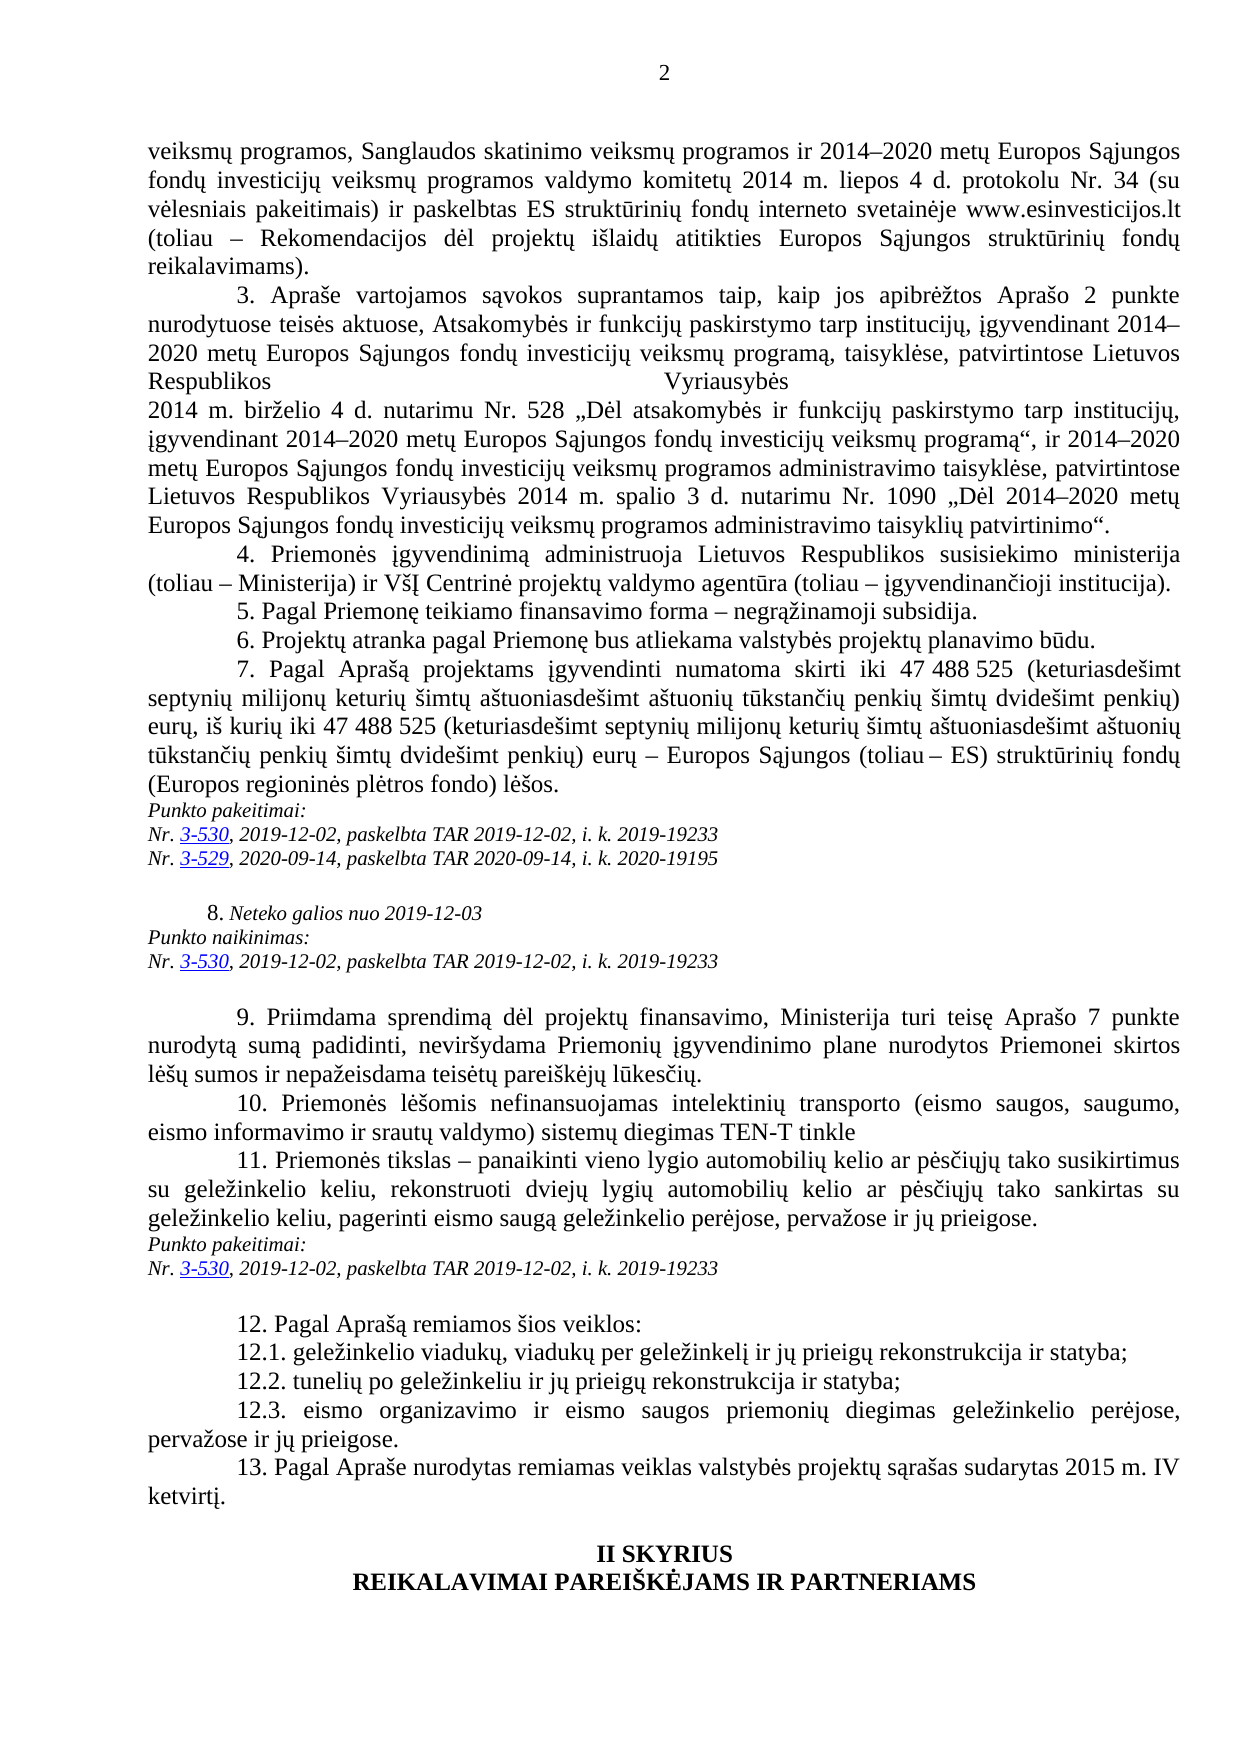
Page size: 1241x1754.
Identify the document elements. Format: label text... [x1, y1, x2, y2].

text 12.3. eismo organizavimo ir eismo saugos priemonių diegimas geležinkelio perėjose, pervažose ir jų prieigose. [148, 1395, 1181, 1452]
text II SKYRIUS [148, 1539, 1181, 1567]
text Punkto pakeitimai: [148, 798, 1181, 822]
text Nr. 3-530, 2019-12-02, paskelbta TAR 2019-12-02, i. k. 2019-19233 [148, 949, 1181, 973]
text 6. Projektų atranka pagal Priemonę bus atliekama valstybės projektų planavimo būdu. [148, 625, 1181, 654]
text Punkto naikinimas: [148, 925, 1181, 949]
text 4. Priemonės įgyvendinimą administruoja Lietuvos Respublikos susisiekimo ministerija (toliau – Ministerija) ir VšĮ Centrinė projektų valdymo agentūra (toliau – įgyvendinančioji institucija). [148, 539, 1181, 596]
text veiksmų programos, Sanglaudos skatinimo veiksmų programos ir 2014–2020 metų Europos Sąjungos fondų investicijų veiksmų programos valdymo komitetų 2014 m. liepos 4 d. protokolu Nr. 34 (su vėlesniais pakeitimais) ir paskelbtas ES struktūrinių fondų interneto svetainėje www.esinvesticijos.lt (toliau – Rekomendacijos dėl projektų išlaidų atitikties Europos Sąjungos struktūrinių fondų reikalavimams). [148, 136, 1181, 280]
text REIKALAVIMAI PAREIŠKĖJAMS IR PARTNERIAMS [148, 1567, 1181, 1596]
text 8. Neteko galios nuo 2019-12-03 [148, 899, 1181, 925]
text 10. Priemonės lėšomis nefinansuojamas intelektinių transporto (eismo saugos, saugumo, eismo informavimo ir srautų valdymo) sistemų diegimas TEN-T tinkle [148, 1088, 1181, 1146]
text Nr. 3-530, 2019-12-02, paskelbta TAR 2019-12-02, i. k. 2019-19233 [148, 1256, 1181, 1280]
text Nr. 3-529, 2020-09-14, paskelbta TAR 2020-09-14, i. k. 2020-19195 [148, 846, 1181, 870]
text 5. Pagal Priemonę teikiamo finansavimo forma – negrąžinamoji subsidija. [148, 596, 1181, 625]
text Punkto pakeitimai: [148, 1232, 1181, 1256]
text Nr. 3-530, 2019-12-02, paskelbta TAR 2019-12-02, i. k. 2019-19233 [148, 822, 1181, 846]
text 12.1. geležinkelio viadukų, viadukų per geležinkelį ir jų prieigų rekonstrukcija ir statyba; [148, 1337, 1181, 1366]
text 11. Priemonės tikslas – panaikinti vieno lygio automobilių kelio ar pėsčiųjų tako susikirtimus su geležinkelio keliu, rekonstruoti dviejų lygių automobilių kelio ar pėsčiųjų tako sankirtas su geležinkelio keliu, pagerinti eismo saugą geležinkelio perėjose, pervažose ir jų prieigose. [148, 1146, 1181, 1232]
text 3. Apraše vartojamos sąvokos suprantamos taip, kaip jos apibrėžtos Aprašo 2 punkte nurodytuose teisės aktuose, Atsakomybės ir funkcijų paskirstymo tarp institucijų, įgyvendinant 2014–2020 metų Europos Sąjungos fondų investicijų veiksmų programą, taisyklėse, patvirtintose Lietuvos Respublikos Vyriausybės 2014 m. birželio 4 d. nutarimu Nr. 528 „Dėl atsakomybės ir funkcijų paskirstymo tarp institucijų, įgyvendinant 2014–2020 metų Europos Sąjungos fondų investicijų veiksmų programą“, ir 2014–2020 metų Europos Sąjungos fondų investicijų veiksmų programos administravimo taisyklėse, patvirtintose Lietuvos Respublikos Vyriausybės 2014 m. spalio 3 d. nutarimu Nr. 1090 „Dėl 2014–2020 metų Europos Sąjungos fondų investicijų veiksmų programos administravimo taisyklių patvirtinimo“. [148, 280, 1181, 539]
text 12.2. tunelių po geležinkeliu ir jų prieigų rekonstrukcija ir statyba; [148, 1366, 1181, 1395]
text 13. Pagal Apraše nurodytas remiamas veiklas valstybės projektų sąrašas sudarytas 2015 m. IV ketvirtį. [148, 1452, 1181, 1510]
text 9. Priimdama sprendimą dėl projektų finansavimo, Ministerija turi teisę Aprašo 7 punkte nurodytą sumą padidinti, neviršydama Priemonių įgyvendinimo plane nurodytos Priemonei skirtos lėšų sumos ir nepažeisdama teisėtų pareiškėjų lūkesčių. [148, 1002, 1181, 1088]
text 12. Pagal Aprašą remiamos šios veiklos: [148, 1309, 1181, 1337]
text 7. Pagal Aprašą projektams įgyvendinti numatoma skirti iki 47 488 525 (keturiasdešimt septynių milijonų keturių šimtų aštuoniasdešimt aštuonių tūkstančių penkių šimtų dvidešimt penkių) eurų, iš kurių iki 47 488 525 (keturiasdešimt septynių milijonų keturių šimtų aštuoniasdešimt aštuonių tūkstančių penkių šimtų dvidešimt penkių) eurų – Europos Sąjungos (toliau – ES) struktūrinių fondų (Europos regioninės plėtros fondo) lėšos. [148, 654, 1181, 798]
